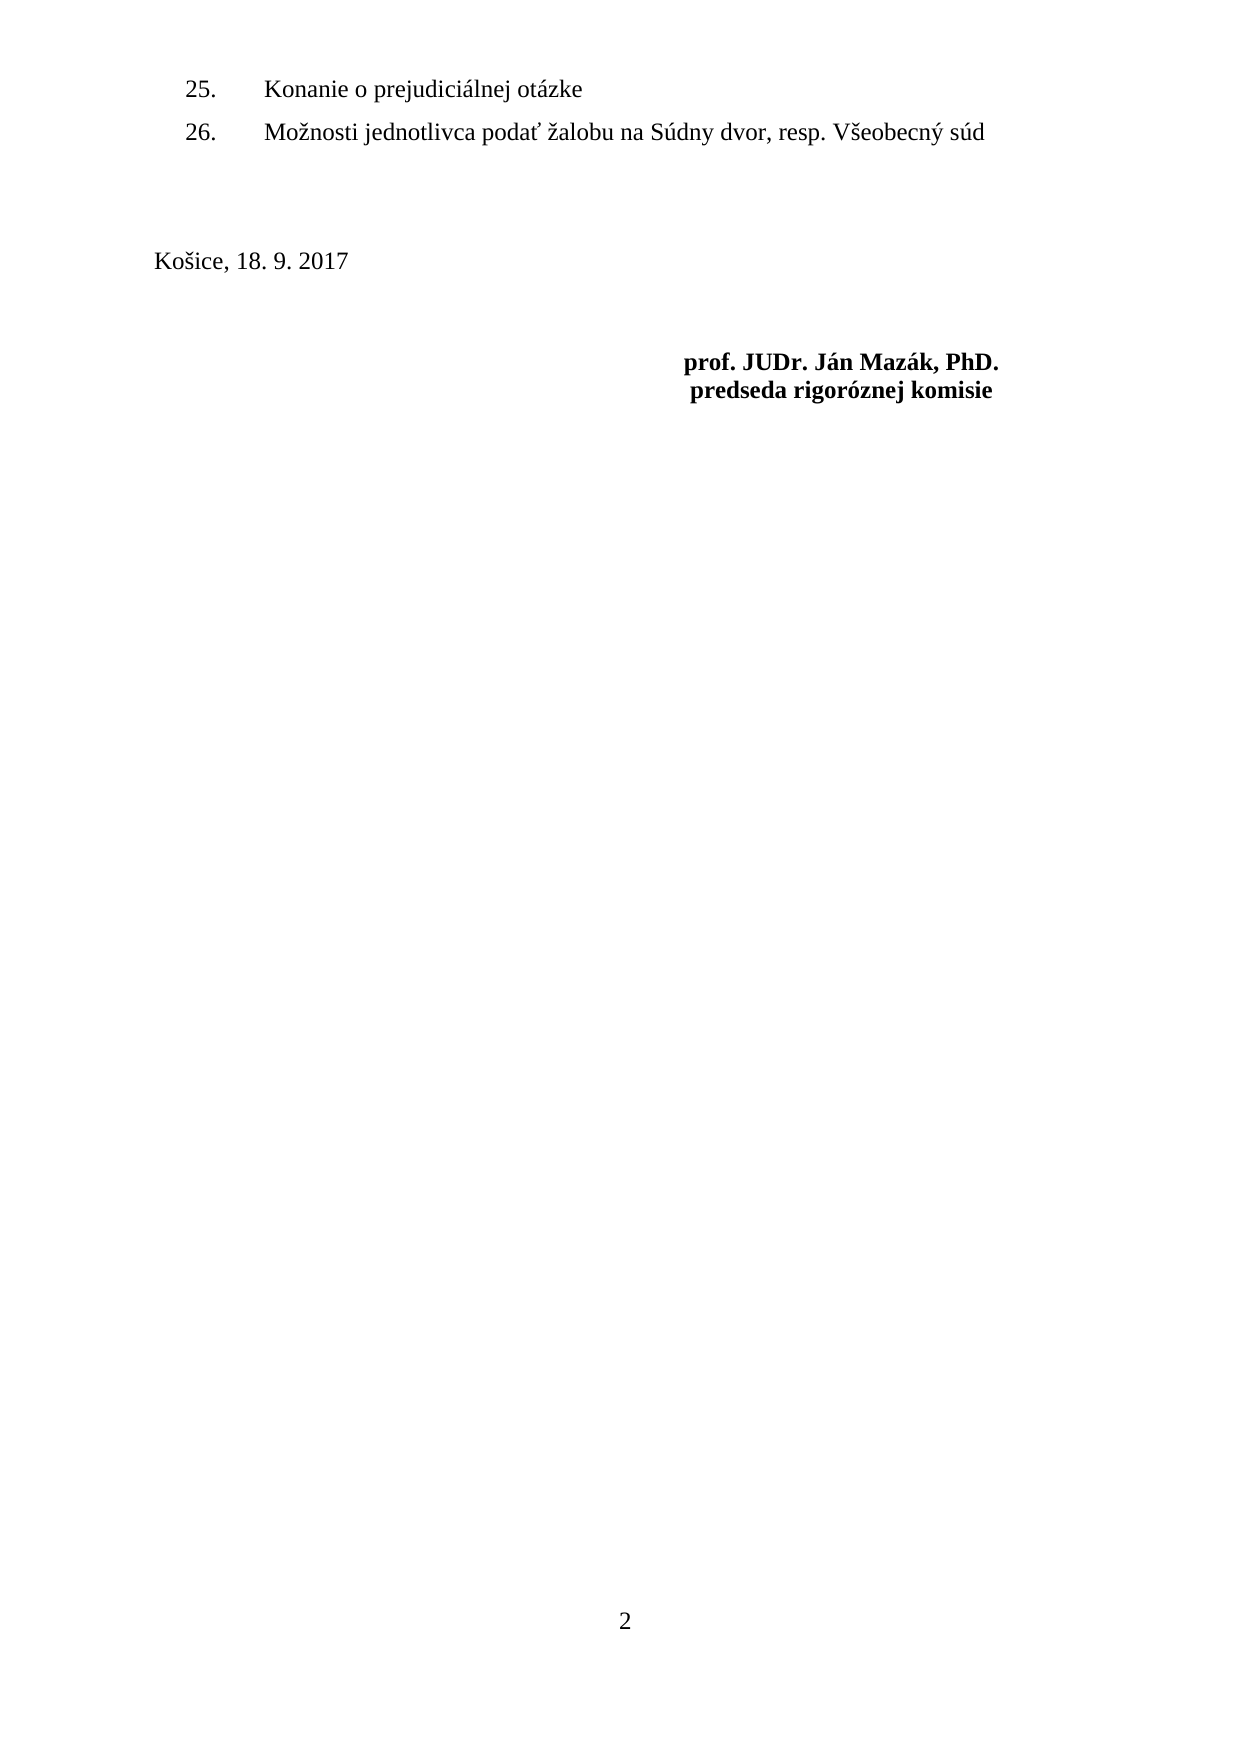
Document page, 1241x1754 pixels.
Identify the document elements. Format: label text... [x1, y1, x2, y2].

text Košice, 18. 9. 2017 [148, 246, 1093, 275]
text predseda rigoróznej komisie [590, 376, 1093, 404]
list Možnosti jednotlivca podať žalobu na Súdny dvor, resp. Všeobecný súd [185, 117, 1093, 146]
list Konanie o prejudiciálnej otázke [185, 74, 1093, 102]
text prof. JUDr. Ján Mazák, PhD. [590, 347, 1093, 376]
